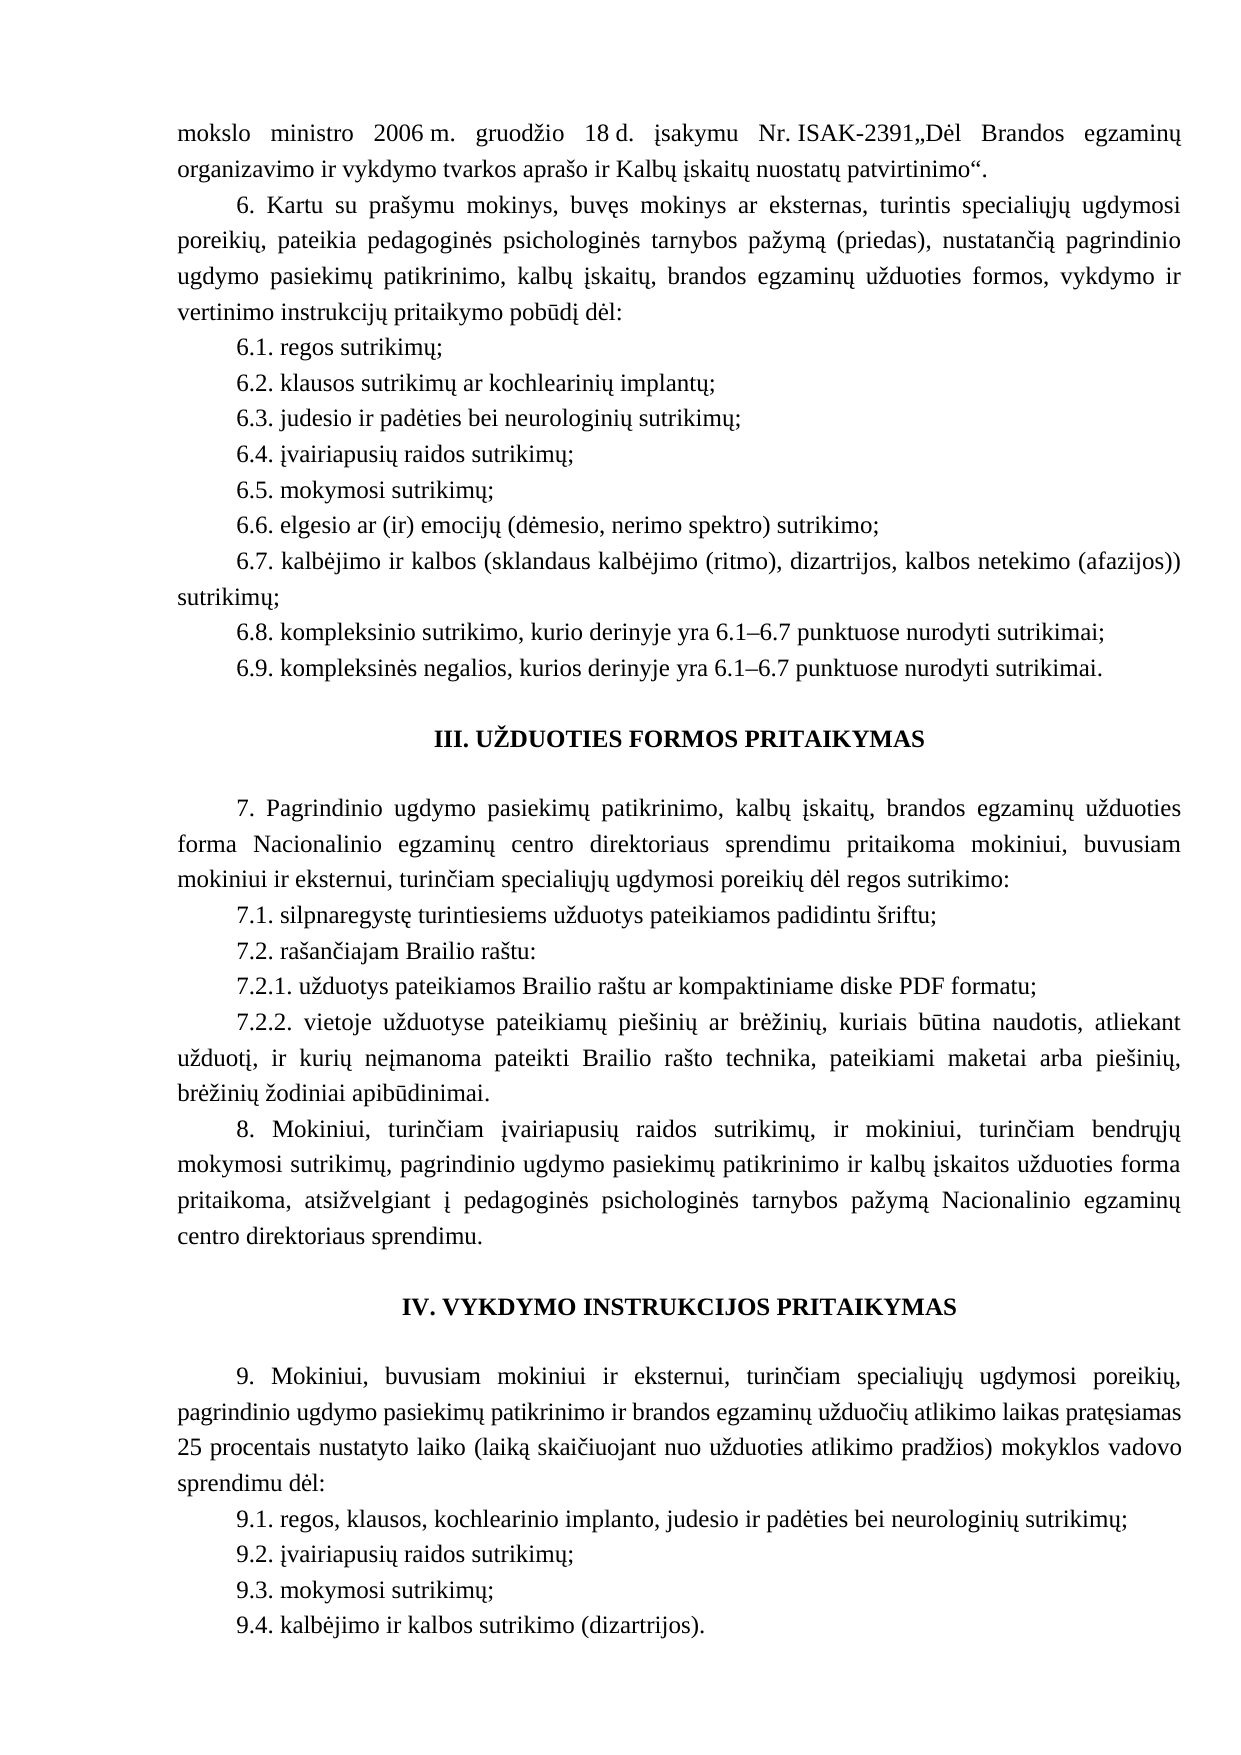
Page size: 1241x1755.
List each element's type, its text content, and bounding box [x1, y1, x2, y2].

text 6.6. elgesio ar (ir) emocijų (dėmesio, nerimo spektro) sutrikimo; [177, 510, 1182, 539]
text 8. Mokiniui, turinčiam įvairiapusių raidos sutrikimų, ir mokiniui, turinčiam bendrųjų mokymosi sutrikimų, pagrindinio ugdymo pasiekimų patikrinimo ir kalbų įskaitos užduoties forma pritaikoma, atsižvelgiant į pedagoginės psichologinės tarnybos pažymą Nacionalinio egzaminų centro direktoriaus sprendimu. [177, 1114, 1182, 1249]
text 6.4. įvairiapusių raidos sutrikimų; [177, 439, 1182, 468]
text 6.3. judesio ir padėties bei neurologinių sutrikimų; [177, 403, 1182, 432]
text 9. Mokiniui, buvusiam mokiniui ir eksternui, turinčiam specialiųjų ugdymosi poreikių, pagrindinio ugdymo pasiekimų patikrinimo ir brandos egzaminų užduočių atlikimo laikas pratęsiamas 25 procentais nustatyto laiko (laiką skaičiuojant nuo užduoties atlikimo pradžios) mokyklos vadovo sprendimu dėl: [177, 1361, 1182, 1497]
text 6.5. mokymosi sutrikimų; [177, 475, 1182, 503]
text 7. Pagrindinio ugdymo pasiekimų patikrinimo, kalbų įskaitų, brandos egzaminų užduoties forma Nacionalinio egzaminų centro direktoriaus sprendimu pritaikoma mokiniui, buvusiam mokiniui ir eksternui, turinčiam specialiųjų ugdymosi poreikių dėl regos sutrikimo: [177, 793, 1182, 893]
text 6. Kartu su prašymu mokinys, buvęs mokinys ar eksternas, turintis specialiųjų ugdymosi poreikių, pateikia pedagoginės psichologinės tarnybos pažymą (priedas), nustatančią pagrindinio ugdymo pasiekimų patikrinimo, kalbų įskaitų, brandos egzaminų užduoties formos, vykdymo ir vertinimo instrukcijų pritaikymo pobūdį dėl: [177, 190, 1182, 325]
text 7.2.1. užduotys pateikiamos Brailio raštu ar kompaktiniame diske PDF formatu; [177, 971, 1182, 1000]
text 6.7. kalbėjimo ir kalbos (sklandaus kalbėjimo (ritmo), dizartrijos, kalbos netekimo (afazijos)) sutrikimų; [177, 546, 1182, 610]
text 6.9. kompleksinės negalios, kurios derinyje yra 6.1–6.7 punktuose nurodyti sutrikimai. [177, 653, 1182, 682]
text 9.2. įvairiapusių raidos sutrikimų; [177, 1539, 1182, 1568]
text 6.8. kompleksinio sutrikimo, kurio derinyje yra 6.1–6.7 punktuose nurodyti sutrikimai; [177, 617, 1182, 646]
text III. UŽDUOTIES FORMOS PRITAIKYMAS [177, 724, 1182, 753]
text 7.2.2. vietoje užduotyse pateikiamų piešinių ar brėžinių, kuriais būtina naudotis, atliekant užduotį, ir kurių neįmanoma pateikti Brailio rašto technika, pateikiami maketai arba piešinių, brėžinių žodiniai apibūdinimai. [177, 1007, 1182, 1107]
text 9.3. mokymosi sutrikimų; [177, 1575, 1182, 1604]
text 9.4. kalbėjimo ir kalbos sutrikimo (dizartrijos). [177, 1611, 1182, 1639]
text 7.2. rašančiajam Brailio raštu: [177, 936, 1182, 964]
text 7.1. silpnaregystę turintiesiems užduotys pateikiamos padidintu šriftu; [177, 900, 1182, 929]
text 9.1. regos, klausos, kochlearinio implanto, judesio ir padėties bei neurologinių sutrikimų; [177, 1504, 1182, 1532]
text IV. VYKDYMO INSTRUKCIJOS PRITAIKYMAS [177, 1292, 1182, 1321]
text 6.1. regos sutrikimų; [177, 332, 1182, 361]
text mokslo ministro 2006 m. gruodžio 18 d. įsakymu Nr. ISAK-2391„Dėl Brandos egzaminų organizavimo ir vykdymo tvarkos aprašo ir Kalbų įskaitų nuostatų patvirtinimo“. [177, 118, 1182, 183]
text 6.2. klausos sutrikimų ar kochlearinių implantų; [177, 368, 1182, 397]
